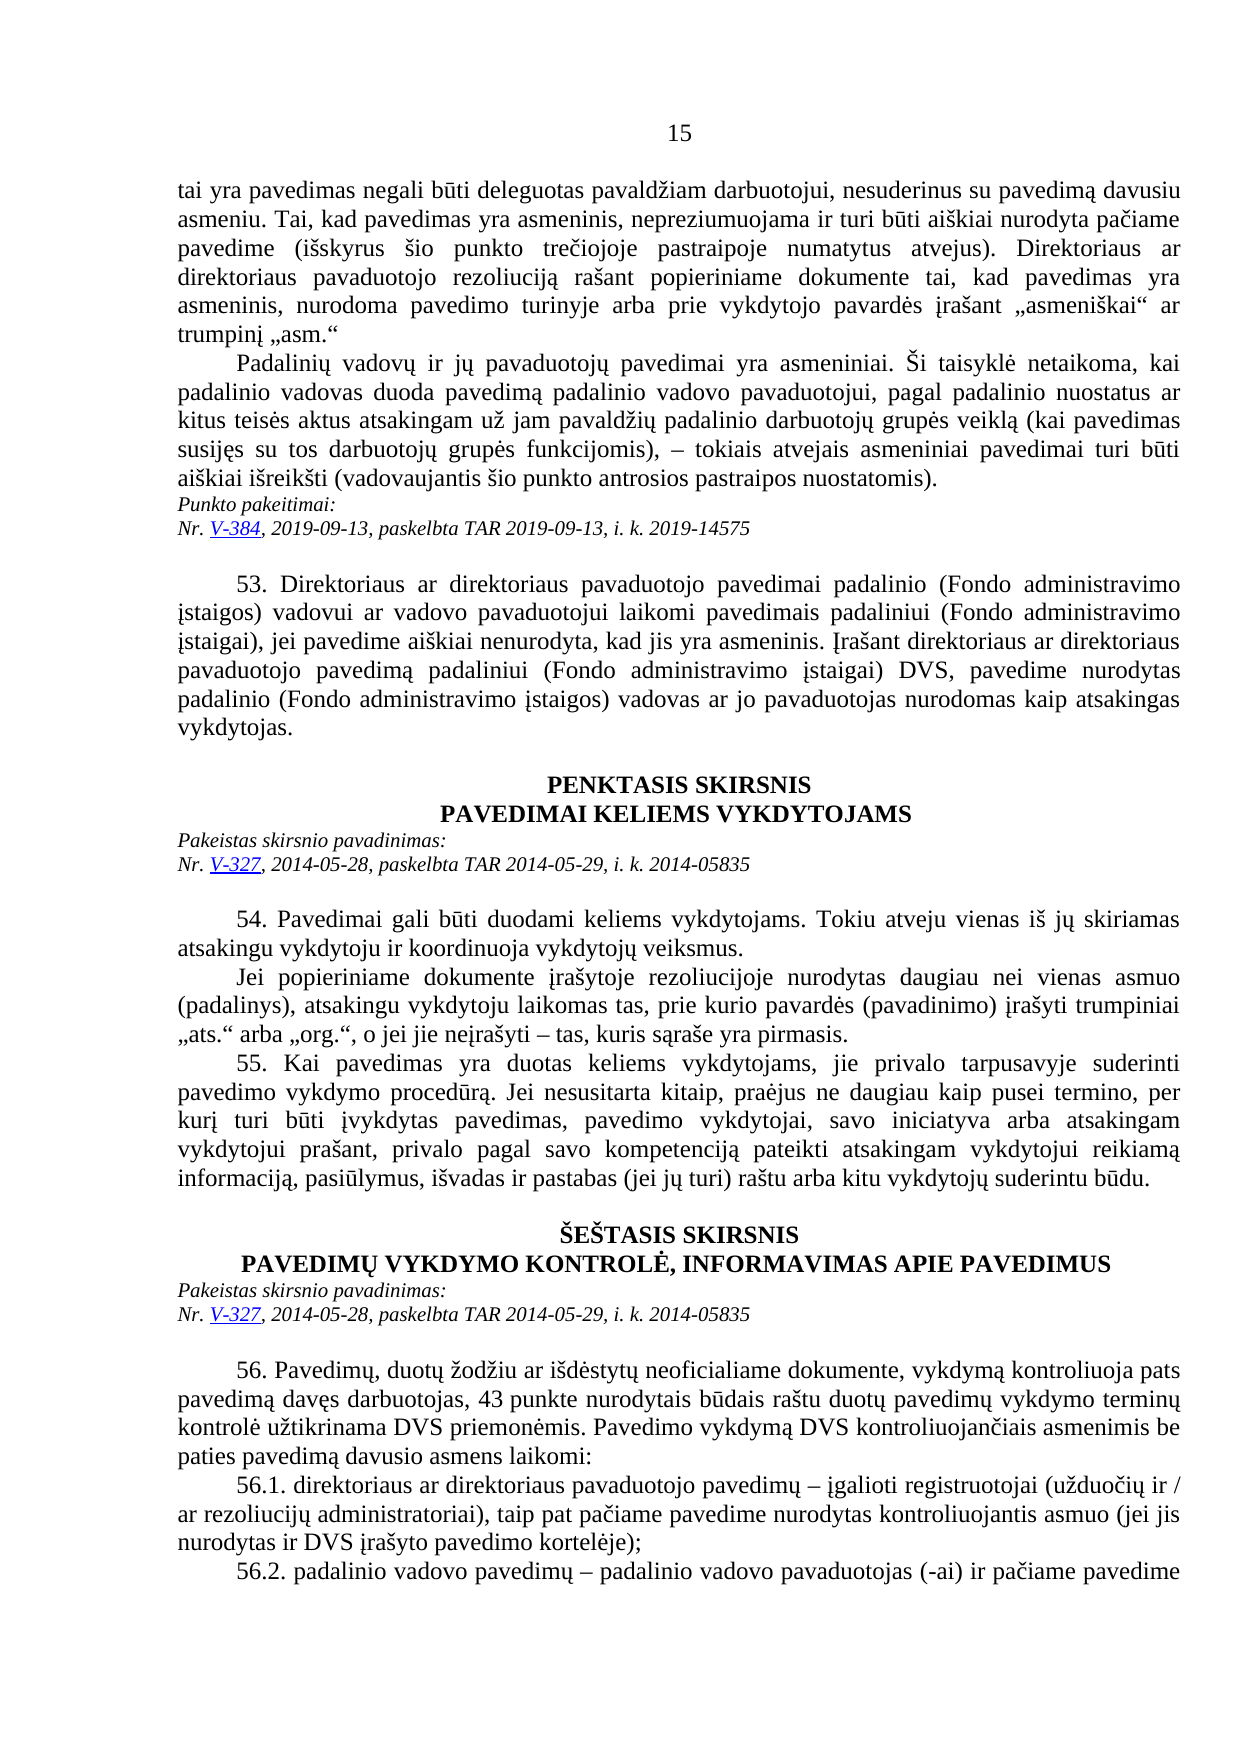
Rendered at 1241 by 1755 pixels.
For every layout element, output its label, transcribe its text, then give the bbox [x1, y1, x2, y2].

text 56. Pavedimų, duotų žodžiu ar išdėstytų neoficialiame dokumente, vykdymą kontroliuoja pats pavedimą davęs darbuotojas, 43 punkte nurodytais būdais raštu duotų pavedimų vykdymo terminų kontrolė užtikrinama DVS priemonėmis. Pavedimo vykdymą DVS kontroliuojančiais asmenimis be paties pavedimą davusio asmens laikomi: [177, 1355, 1181, 1470]
text 54. Pavedimai gali būti duodami keliems vykdytojams. Tokiu atveju vienas iš jų skiriamas atsakingu vykdytoju ir koordinuoja vykdytojų veiksmus. [177, 904, 1181, 962]
text Punkto pakeitimai: [177, 492, 1181, 516]
text Padalinių vadovų ir jų pavaduotojų pavedimai yra asmeniniai. Ši taisyklė netaikoma, kai padalinio vadovas duoda pavedimą padalinio vadovo pavaduotojui, pagal padalinio nuostatus ar kitus teisės aktus atsakingam už jam pavaldžių padalinio darbuotojų grupės veiklą (kai pavedimas susijęs su tos darbuotojų grupės funkcijomis), – tokiais atvejais asmeniniai pavedimai turi būti aiškiai išreikšti (vadovaujantis šio punkto antrosios pastraipos nuostatomis). [177, 348, 1181, 492]
text 55. Kai pavedimas yra duotas keliems vykdytojams, jie privalo tarpusavyje suderinti pavedimo vykdymo procedūrą. Jei nesusitarta kitaip, praėjus ne daugiau kaip pusei termino, per kurį turi būti įvykdytas pavedimas, pavedimo vykdytojai, savo iniciatyva arba atsakingam vykdytojui prašant, privalo pagal savo kompetenciją pateikti atsakingam vykdytojui reikiamą informaciją, pasiūlymus, išvadas ir pastabas (jei jų turi) raštu arba kitu vykdytojų suderintu būdu. [177, 1048, 1181, 1192]
text Pakeistas skirsnio pavadinimas: [177, 827, 1181, 852]
text tai yra pavedimas negali būti deleguotas pavaldžiam darbuotojui, nesuderinus su pavedimą davusiu asmeniu. Tai, kad pavedimas yra asmeninis, nepreziumuojama ir turi būti aiškiai nurodyta pačiame pavedime (išskyrus šio punkto trečiojoje pastraipoje numatytus atvejus). Direktoriaus ar direktoriaus pavaduotojo rezoliuciją rašant popieriniame dokumente tai, kad pavedimas yra asmeninis, nurodoma pavedimo turinyje arba prie vykdytojo pavardės įrašant „asmeniškai“ ar trumpinį „asm.“ [177, 176, 1181, 348]
text 56.2. padalinio vadovo pavedimų – padalinio vadovo pavaduotojas (-ai) ir pačiame pavedime [177, 1556, 1181, 1585]
text PAVEDIMŲ VYKDYMO KONTROLĖ, INFORMAVIMAS APIE PAVEDIMUS [177, 1249, 1181, 1278]
text PAVEDIMAI KELIEMS VYKDYTOJAMS [177, 799, 1181, 827]
text 53. Direktoriaus ar direktoriaus pavaduotojo pavedimai padalinio (Fondo administravimo įstaigos) vadovui ar vadovo pavaduotojui laikomi pavedimais padaliniui (Fondo administravimo įstaigai), jei pavedime aiškiai nenurodyta, kad jis yra asmeninis. Įrašant direktoriaus ar direktoriaus pavaduotojo pavedimą padaliniui (Fondo administravimo įstaigai) DVS, pavedime nurodytas padalinio (Fondo administravimo įstaigos) vadovas ar jo pavaduotojas nurodomas kaip atsakingas vykdytojas. [177, 569, 1181, 741]
text Jei popieriniame dokumente įrašytoje rezoliucijoje nurodytas daugiau nei vienas asmuo (padalinys), atsakingu vykdytoju laikomas tas, prie kurio pavardės (pavadinimo) įrašyti trumpiniai „ats.“ arba „org.“, o jei jie neįrašyti – tas, kuris sąraše yra pirmasis. [177, 962, 1181, 1048]
text 56.1. direktoriaus ar direktoriaus pavaduotojo pavedimų – įgalioti registruotojai (užduočių ir / ar rezoliucijų administratoriai), taip pat pačiame pavedime nurodytas kontroliuojantis asmuo (jei jis nurodytas ir DVS įrašyto pavedimo kortelėje); [177, 1470, 1181, 1556]
text PENKTASIS SKIRSNIS [177, 770, 1181, 799]
text ŠEŠTASIS SKIRSNIS [177, 1221, 1181, 1249]
text Nr. V-327, 2014-05-28, paskelbta TAR 2014-05-29, i. k. 2014-05835 [177, 852, 1181, 876]
text Nr. V-384, 2019-09-13, paskelbta TAR 2019-09-13, i. k. 2019-14575 [177, 516, 1181, 540]
text Pakeistas skirsnio pavadinimas: [177, 1278, 1181, 1302]
text Nr. V-327, 2014-05-28, paskelbta TAR 2014-05-29, i. k. 2014-05835 [177, 1302, 1181, 1326]
